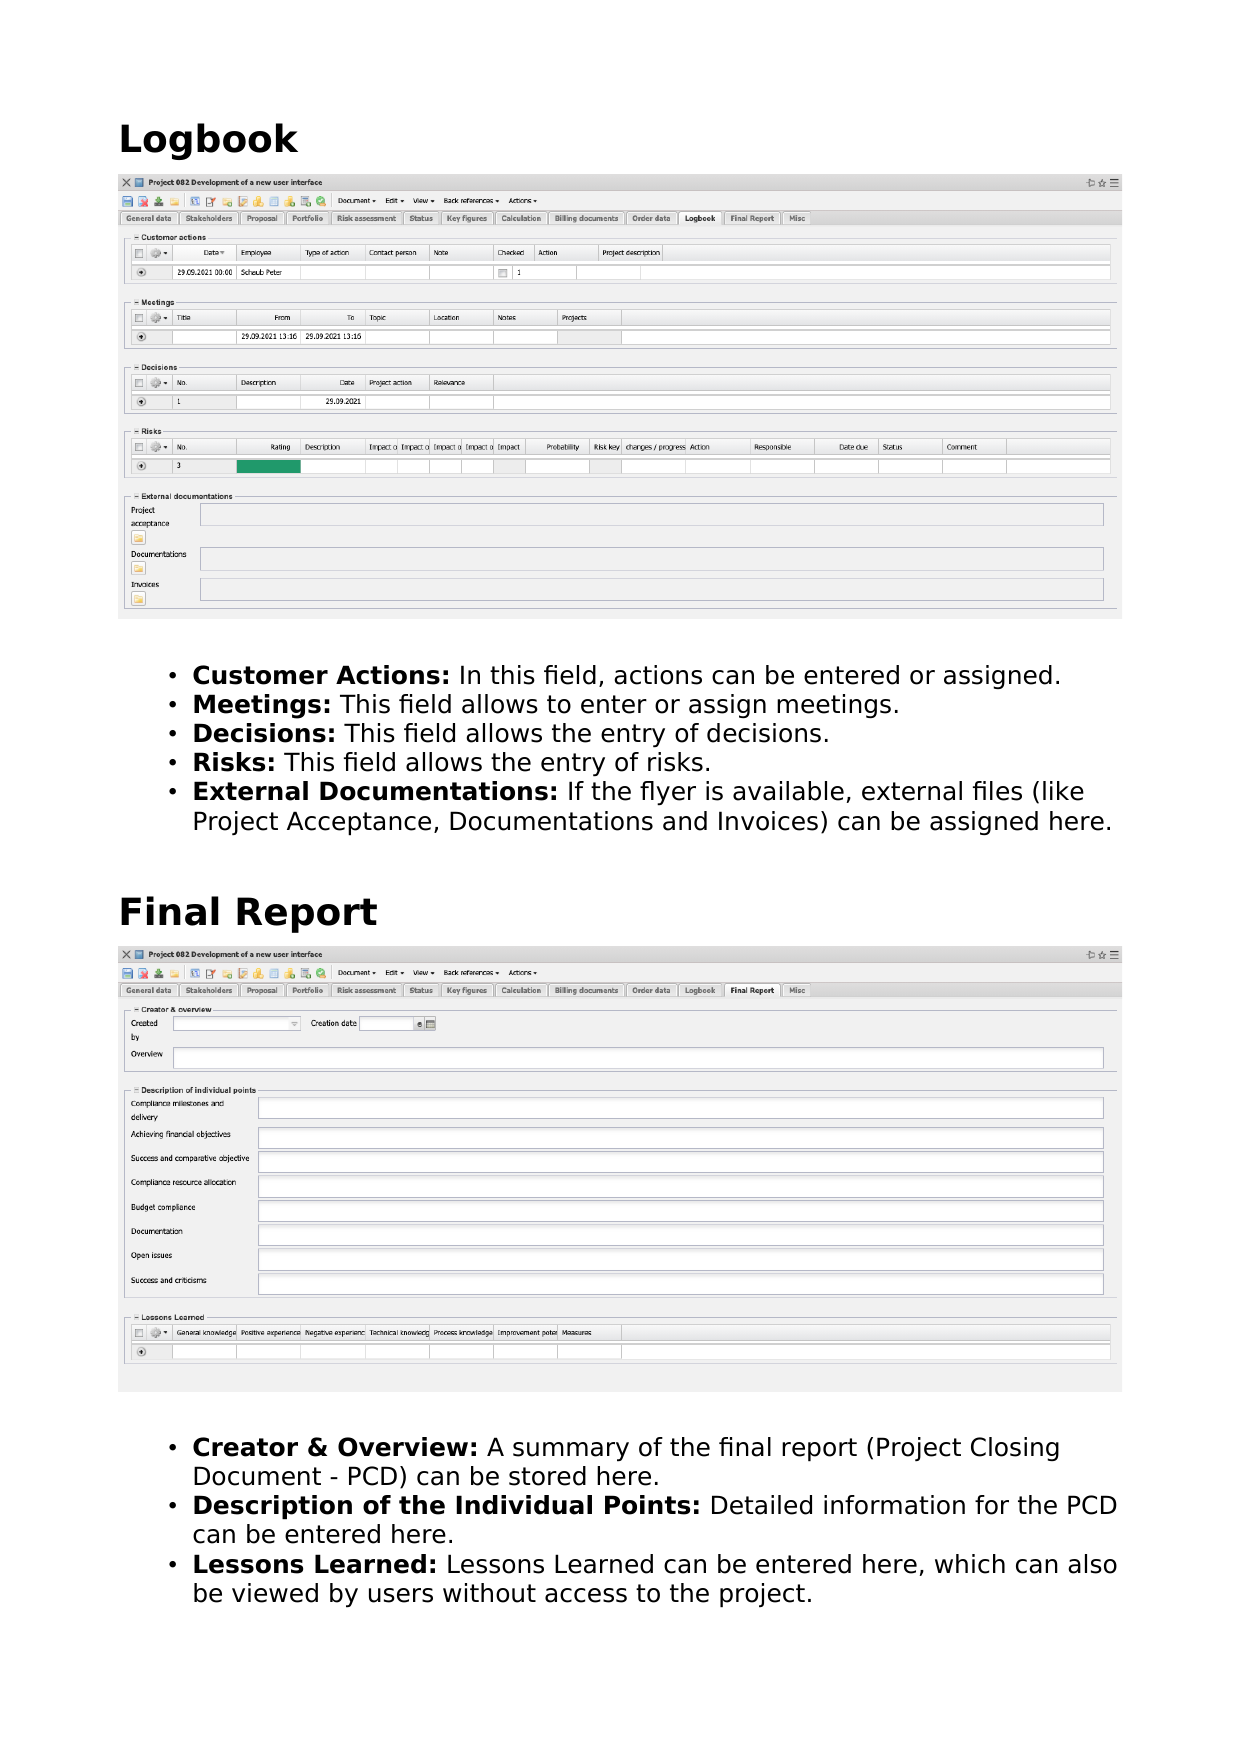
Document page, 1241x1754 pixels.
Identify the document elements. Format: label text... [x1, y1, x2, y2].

subtitle Final Report [118, 890, 1122, 934]
list Meetings: This field allows to enter or assign meetings. [177, 690, 1122, 719]
list Description of the Individual Points: Detailed information for the PCD can be entered here. [177, 1492, 1122, 1550]
list Creator & Overview: A summary of the final report (Project Closing Document - PCD) can be stored here. [177, 1433, 1122, 1492]
subtitle Logbook [118, 118, 1122, 162]
picture [118, 946, 1123, 1392]
list Decisions: This field allows the entry of decisions. [177, 719, 1122, 748]
list Risks: This field allows the entry of risks. [177, 748, 1122, 778]
list Lessons Learned: Lessons Learned can be entered here, which can also be viewed by users without access to the project. [177, 1550, 1122, 1608]
list Customer Actions: In this field, actions can be entered or assigned. [177, 661, 1122, 690]
picture [118, 174, 1123, 619]
list External Documentations: If the flyer is available, external files (like Project Acceptance, Documentations and Invoices) can be assigned here. [177, 778, 1122, 836]
